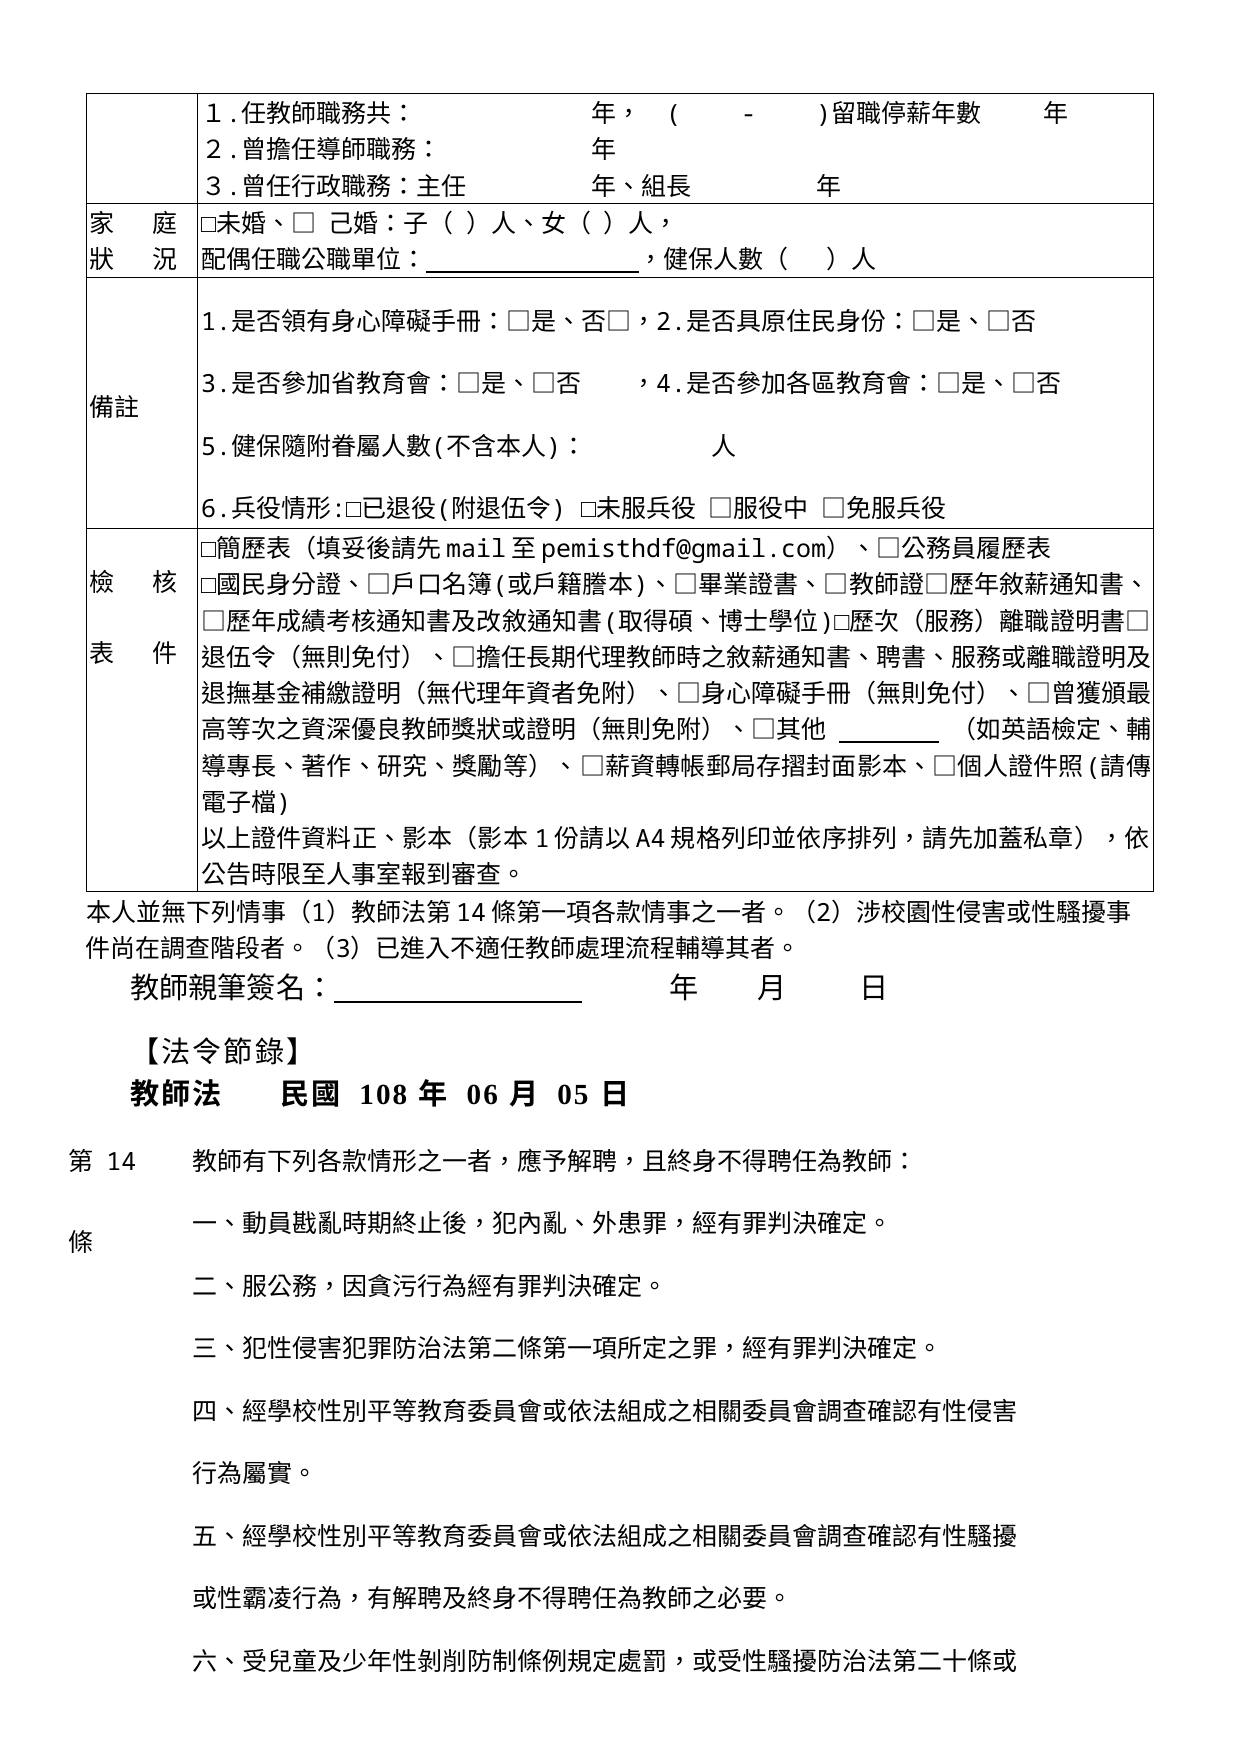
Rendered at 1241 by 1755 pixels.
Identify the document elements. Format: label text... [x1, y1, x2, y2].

table_header 第 14 條 [64, 1113, 174, 1684]
table_cell 備註 [87, 278, 197, 528]
table_cell 家 庭 狀 況 [87, 204, 197, 277]
table_header 教師有下列各款情形之一者，應予解聘，且終身不得聘任為教師： 一、動員戡亂時期終止後，犯內亂、外患罪，經有罪判決確定。 二、服公務，因貪污行為經有罪判決確定。 三、犯性侵害犯罪防治法第二條第一項所定之罪，經有罪判決確定。 四、經學校性別平等教育委員會或依法組成之相關委員會調查確認有性侵害行為屬實。 五、經學校性別平等教育委員會或依法組成之相關委員會調查確認有性騷擾或性霸凌行為，有解聘及終身不得聘任為教師之必要。 六、受兒童及少年性剝削防制條例規定處罰，或受性騷擾防治法第二十條或 [188, 1113, 1044, 1684]
text 教師法 民國 108 年 06 月 05 日 [130, 1070, 1110, 1113]
table_header [175, 1113, 188, 1684]
text 本人並無下列情事（1）教師法第14條第一項各款情事之一者。（2）涉校園性侵害或性騷擾事件尚在調查階段者。（3）已進入不適任教師處理流程輔導其者。 [86, 892, 1149, 965]
table_cell 檢 核 表 件 [87, 529, 197, 891]
table_cell 1.是否領有身心障礙手冊：□是、否□，2.是否具原住民身份：□是、□否 3.是否參加省教育會：□是、□否 ，4.是否參加各區教育會：□是、□否 5.健保隨附眷屬人數(不含本人)： 人 6.兵役情形:□已退役(附退伍令) □未服兵役 □服役中 □免服兵役 [198, 278, 1153, 528]
text 【法令節錄】 [130, 1028, 1110, 1070]
table_cell □未婚、□ 己婚：子（ ）人、女（ ）人， 配偶任職公職單位： ，健保人數（ ）人 [198, 204, 1153, 277]
table_cell １.任教師職務共： 年， ( - )留職停薪年數 年 ２.曾擔任導師職務： 年 ３.曾任行政職務：主任 年、組長 年 [198, 94, 1153, 202]
text 教師親筆簽名： 年 月 日 [130, 965, 1110, 1007]
table_cell [87, 94, 197, 202]
table_cell □簡歷表（填妥後請先mail至pemisthdf@gmail.com）、□公務員履歷表 □國民身分證、□戶口名簿(或戶籍謄本)、□畢業證書、□教師證□歷年敘薪通知書、□歷年成績考核通知書及改敘通知書(取得碩、博士學位)□歷次（服務）離職證明書□退伍令（無則免付）、□擔任長期代理教師時之敘薪通知書、聘書、服務或離職證明及退撫基金補繳證明（無代理年資者免附）、□身心障礙手冊（無則免付）、□曾獲頒最高等次之資深優良教師獎狀或證明（無則免附）、□其他 （如英語檢定、輔導專長、著作、研究、獎勵等）、□薪資轉帳郵局存摺封面影本、□個人證件照(請傳電子檔) 以上證件資料正、影本（影本1份請以A4規格列印並依序排列，請先加蓋私章），依公告時限至人事室報到審查。 [198, 529, 1153, 891]
